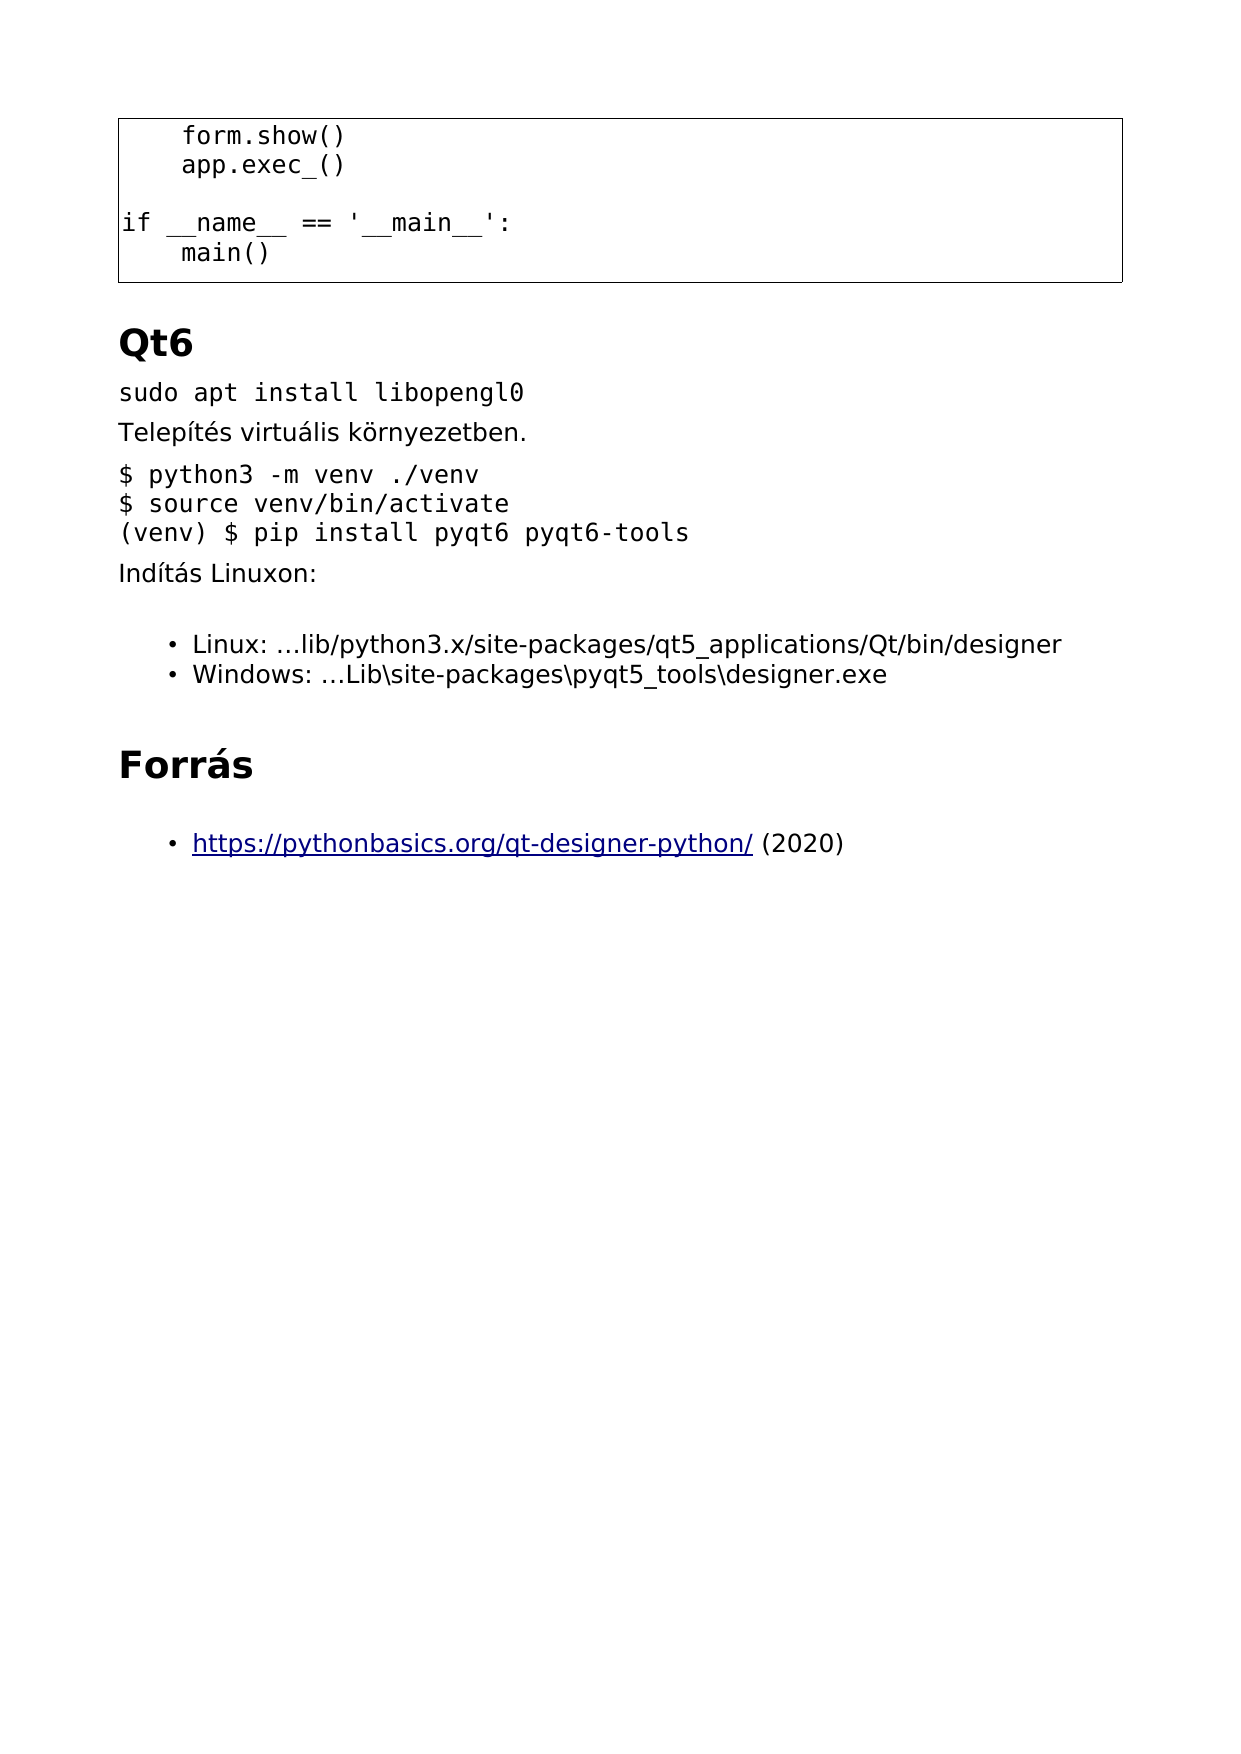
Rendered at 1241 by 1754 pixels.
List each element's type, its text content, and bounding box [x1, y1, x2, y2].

text $ python3 -m venv ./venv $ source venv/bin/activate (venv) $ pip install pyqt6 pyqt6-tools [118, 460, 1122, 548]
text Telepítés virtuális környezetben. [118, 419, 1122, 448]
list https://pythonbasics.org/qt-designer-python/ (2020) [177, 829, 1122, 858]
text sudo apt install libopengl0 [118, 378, 1122, 407]
subtitle Forrás [118, 743, 1122, 787]
table_header form.show() app.exec_() if __name__ == '__main__': main() [119, 119, 1122, 282]
list Linux: …lib/python3.x/site-packages/qt5_applications/Qt/bin/designer [177, 631, 1122, 660]
subtitle Qt6 [118, 322, 1122, 365]
text Indítás Linuxon: [118, 559, 1122, 589]
list Windows: …Lib\site-packages\pyqt5_tools\designer.exe [177, 660, 1122, 689]
